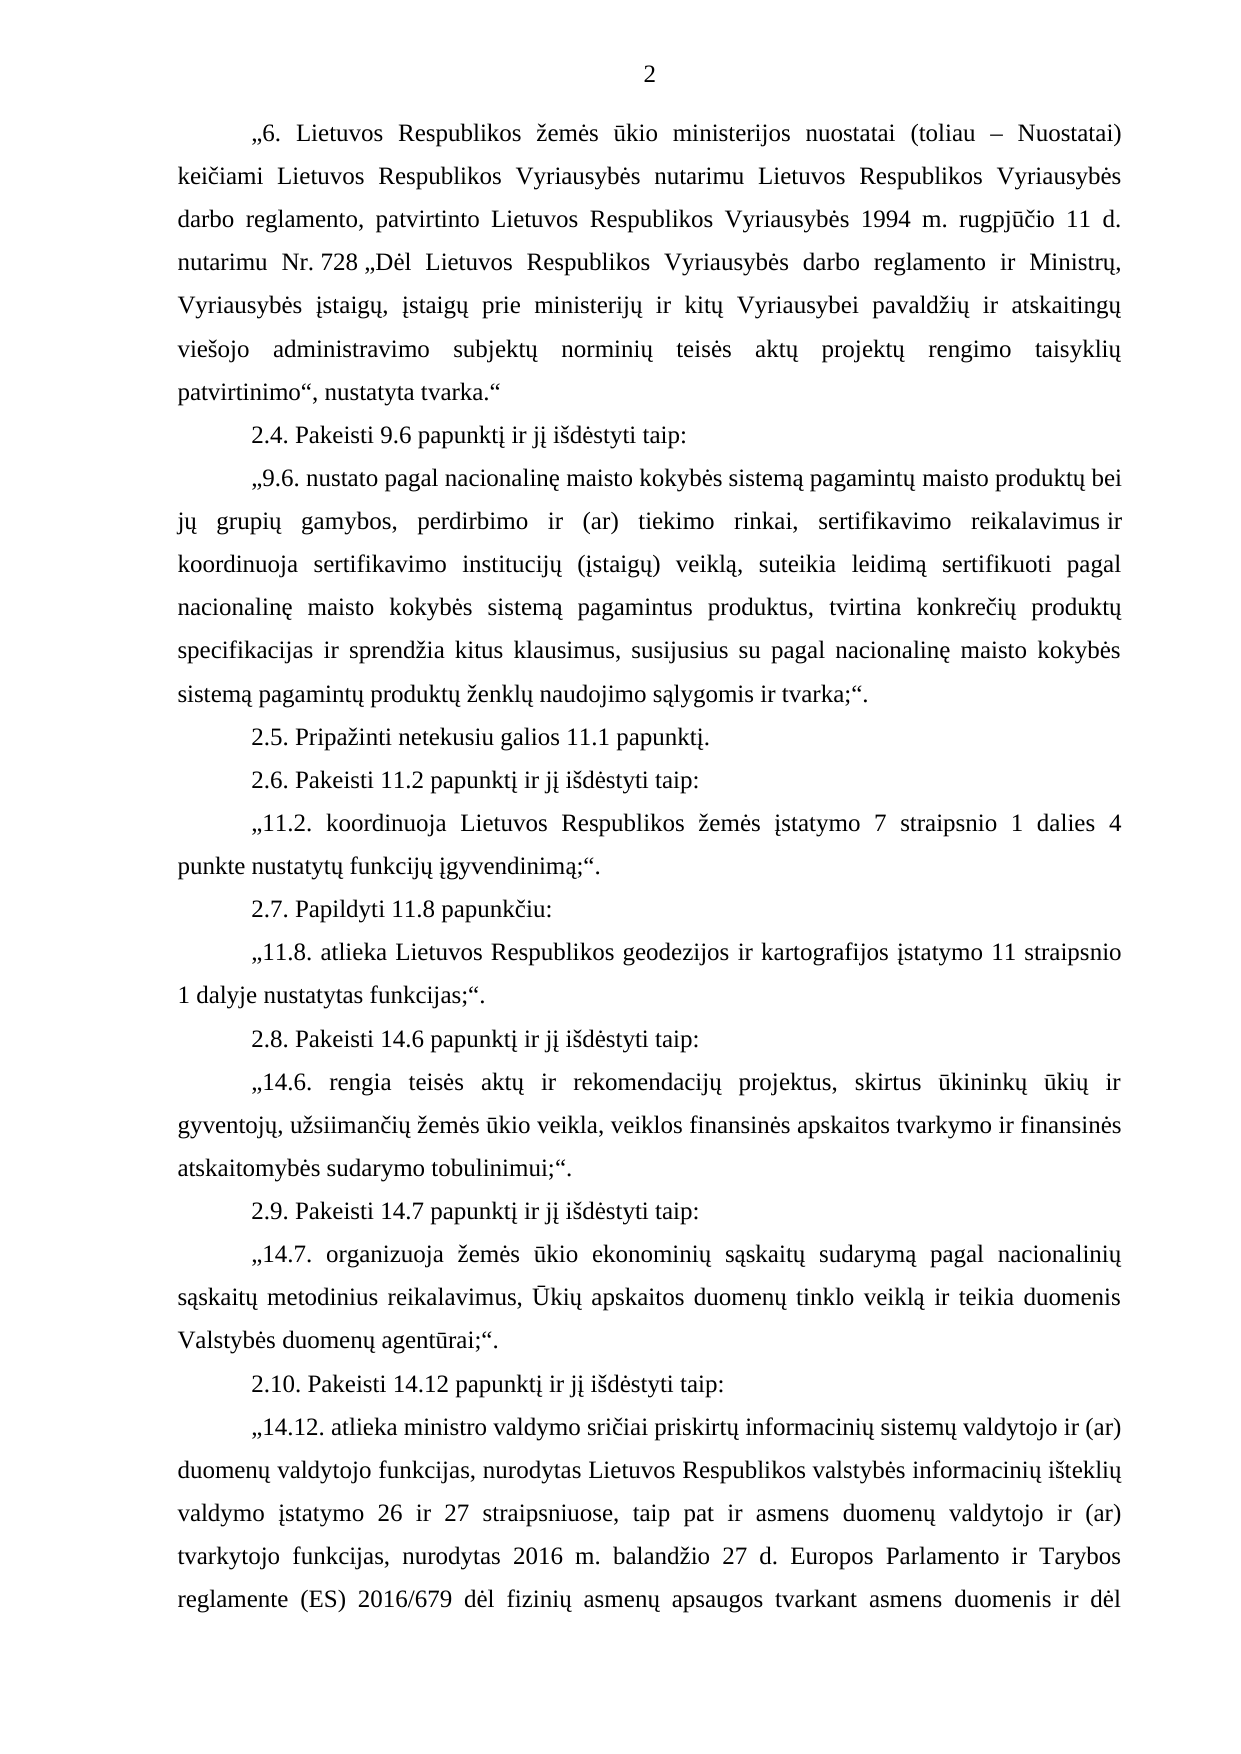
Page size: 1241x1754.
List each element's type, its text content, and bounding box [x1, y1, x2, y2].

text „14.6. rengia teisės aktų ir rekomendacijų projektus, skirtus ūkininkų ūkių ir gyventojų, užsiimančių žemės ūkio veikla, veiklos finansinės apskaitos tvarkymo ir finansinės atskaitomybės sudarymo tobulinimui;“. [177, 1067, 1122, 1182]
text „11.2. koordinuoja Lietuvos Respublikos žemės įstatymo 7 straipsnio 1 dalies 4 punkte nustatytų funkcijų įgyvendinimą;“. [177, 808, 1122, 880]
text 2.6. Pakeisti 11.2 papunktį ir jį išdėstyti taip: [177, 765, 1122, 794]
text 2.7. Papildyti 11.8 papunkčiu: [177, 894, 1122, 923]
text „9.6. nustato pagal nacionalinę maisto kokybės sistemą pagamintų maisto produktų bei jų grupių gamybos, perdirbimo ir (ar) tiekimo rinkai, sertifikavimo reikalavimus ir koordinuoja sertifikavimo institucijų (įstaigų) veiklą, suteikia leidimą sertifikuoti pagal nacionalinę maisto kokybės sistemą pagamintus produktus, tvirtina konkrečių produktų specifikacijas ir sprendžia kitus klausimus, susijusius su pagal nacionalinę maisto kokybės sistemą pagamintų produktų ženklų naudojimo sąlygomis ir tvarka;“. [177, 463, 1122, 707]
text 2.9. Pakeisti 14.7 papunktį ir jį išdėstyti taip: [177, 1196, 1122, 1225]
text 2.10. Pakeisti 14.12 papunktį ir jį išdėstyti taip: [177, 1369, 1122, 1397]
text „14.12. atlieka ministro valdymo sričiai priskirtų informacinių sistemų valdytojo ir (ar) duomenų valdytojo funkcijas, nurodytas Lietuvos Respublikos valstybės informacinių išteklių valdymo įstatymo 26 ir 27 straipsniuose, taip pat ir asmens duomenų valdytojo ir (ar) tvarkytojo funkcijas, nurodytas 2016 m. balandžio 27 d. Europos Parlamento ir Tarybos reglamente (ES) 2016/679 dėl fizinių asmenų apsaugos tvarkant asmens duomenis ir dėl [177, 1412, 1122, 1613]
text 2.8. Pakeisti 14.6 papunktį ir jį išdėstyti taip: [177, 1024, 1122, 1052]
text „6. Lietuvos Respublikos žemės ūkio ministerijos nuostatai (toliau – Nuostatai) keičiami Lietuvos Respublikos Vyriausybės nutarimu Lietuvos Respublikos Vyriausybės darbo reglamento, patvirtinto Lietuvos Respublikos Vyriausybės 1994 m. rugpjūčio 11 d. nutarimu Nr. 728 „Dėl Lietuvos Respublikos Vyriausybės darbo reglamento ir Ministrų, Vyriausybės įstaigų, įstaigų prie ministerijų ir kitų Vyriausybei pavaldžių ir atskaitingų viešojo administravimo subjektų norminių teisės aktų projektų rengimo taisyklių patvirtinimo“, nustatyta tvarka.“ [177, 118, 1122, 406]
text „14.7. organizuoja žemės ūkio ekonominių sąskaitų sudarymą pagal nacionalinių sąskaitų metodinius reikalavimus, Ūkių apskaitos duomenų tinklo veiklą ir teikia duomenis Valstybės duomenų agentūrai;“. [177, 1239, 1122, 1354]
text 2.4. Pakeisti 9.6 papunktį ir jį išdėstyti taip: [177, 420, 1122, 449]
text 2.5. Pripažinti netekusiu galios 11.1 papunktį. [177, 722, 1122, 751]
text „11.8. atlieka Lietuvos Respublikos geodezijos ir kartografijos įstatymo 11 straipsnio 1 dalyje nustatytas funkcijas;“. [177, 937, 1122, 1009]
